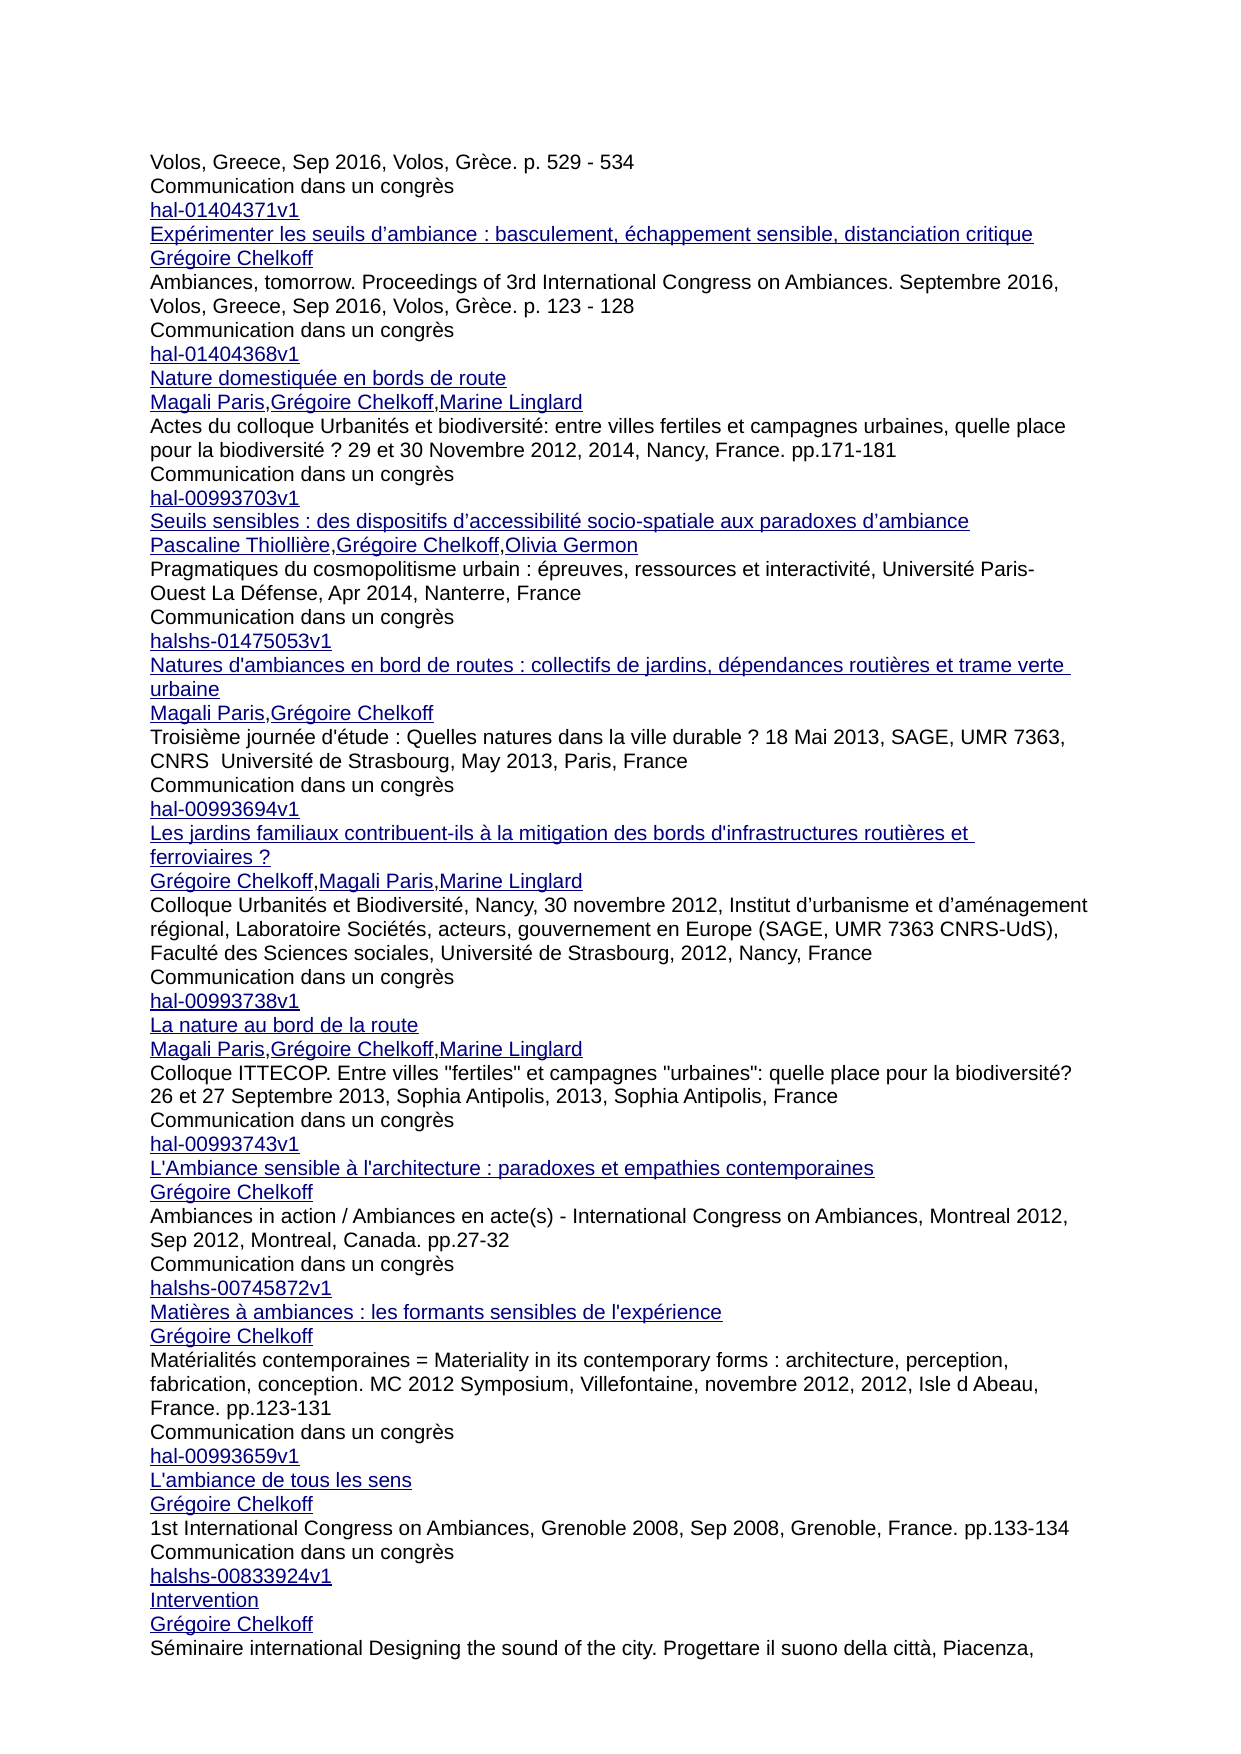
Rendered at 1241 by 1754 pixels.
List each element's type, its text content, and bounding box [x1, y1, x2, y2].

table_cell Nature domestiquée en bords de route Magali Paris,Grégoire Chelkoff,Marine Linglard Actes du colloque Urbanités et biodiversité: entre villes fertiles et campagnes urbaines, quelle place pour la biodiversité ? 29 et 30 Novembre 2012, 2014, Nancy, France. pp.171-181 Communication dans un congrès hal-00993703v1 [150, 366, 1090, 509]
table_cell Intervention Grégoire Chelkoff Séminaire international Designing the sound of the city. Progettare il suono della città, Piacenza, [150, 1588, 1090, 1659]
table_cell Natures d'ambiances en bord de routes : collectifs de jardins, dépendances routières et trame verte urbaine Magali Paris,Grégoire Chelkoff Troisième journée d'étude : Quelles natures dans la ville durable ? 18 Mai 2013, SAGE, UMR 7363, CNRS ­ Université de Strasbourg, May 2013, Paris, France Communication dans un congrès hal-00993694v1 [150, 653, 1090, 821]
table_cell L'ambiance de tous les sens Grégoire Chelkoff 1st International Congress on Ambiances, Grenoble 2008, Sep 2008, Grenoble, France. pp.133-134 Communication dans un congrès halshs-00833924v1 [150, 1468, 1090, 1587]
table_cell Matières à ambiances : les formants sensibles de l'expérience Grégoire Chelkoff Matérialités contemporaines = Materiality in its contemporary forms : architecture, perception, fabrication, conception. MC 2012 Symposium, Villefontaine, novembre 2012, 2012, Isle d Abeau, France. pp.123-131 Communication dans un congrès hal-00993659v1 [150, 1300, 1090, 1468]
table_cell Les jardins familiaux contribuent-ils à la mitigation des bords d'infrastructures routières et ferroviaires ? Grégoire Chelkoff,Magali Paris,Marine Linglard Colloque Urbanités et Biodiversité, Nancy, 30 novembre 2012, Institut d’urbanisme et d’aménagement régional, Laboratoire Sociétés, acteurs, gouvernement en Europe (SAGE, UMR 7363 CNRS-UdS), Faculté des Sciences sociales, Université de Strasbourg, 2012, Nancy, France Communication dans un congrès hal-00993738v1 [150, 821, 1090, 1012]
table_cell La nature au bord de la route Magali Paris,Grégoire Chelkoff,Marine Linglard Colloque ITTECOP. Entre villes "fertiles" et campagnes "urbaines": quelle place pour la biodiversité? 26 et 27 Septembre 2013, Sophia Antipolis, 2013, Sophia Antipolis, France Communication dans un congrès hal-00993743v1 [150, 1013, 1090, 1156]
table_cell L'Ambiance sensible à l'architecture : paradoxes et empathies contemporaines Grégoire Chelkoff Ambiances in action / Ambiances en acte(s) - International Congress on Ambiances, Montreal 2012, Sep 2012, Montreal, Canada. pp.27-32 Communication dans un congrès halshs-00745872v1 [150, 1156, 1090, 1300]
table_cell Expérimenter les seuils d’ambiance : basculement, échappement sensible, distanciation critique Grégoire Chelkoff Ambiances, tomorrow. Proceedings of 3rd International Congress on Ambiances. Septembre 2016, Volos, Greece, Sep 2016, Volos, Grèce. p. 123 - 128 Communication dans un congrès hal-01404368v1 [150, 222, 1090, 366]
table_cell Volos, Greece, Sep 2016, Volos, Grèce. p. 529 - 534 Communication dans un congrès hal-01404371v1 [150, 150, 1090, 222]
table_cell Seuils sensibles : des dispositifs d’accessibilité socio-spatiale aux paradoxes d’ambiance Pascaline Thiollière,Grégoire Chelkoff,Olivia Germon Pragmatiques du cosmopolitisme urbain : épreuves, ressources et interactivité, Université Paris-Ouest La Défense, Apr 2014, Nanterre, France Communication dans un congrès halshs-01475053v1 [150, 509, 1090, 653]
